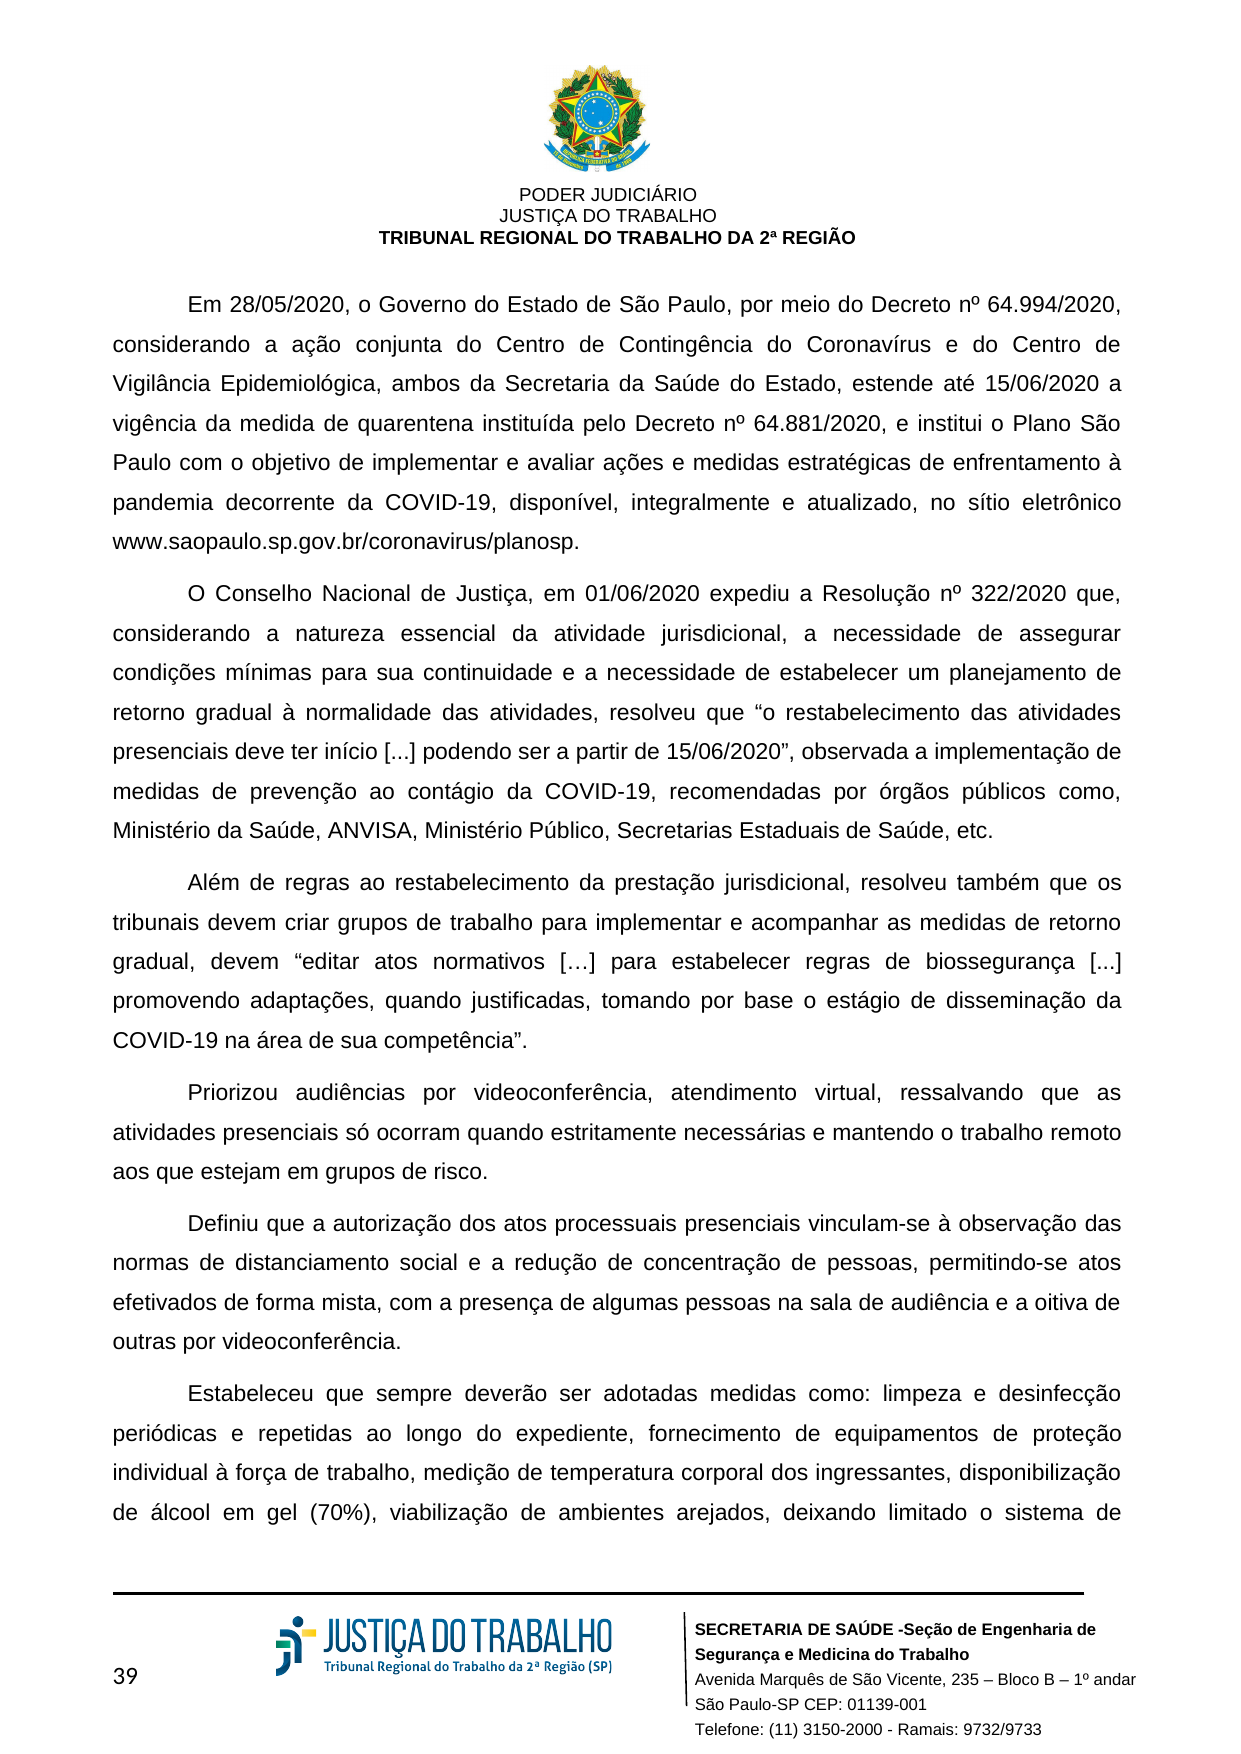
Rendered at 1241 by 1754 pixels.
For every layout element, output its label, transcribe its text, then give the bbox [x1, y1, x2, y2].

picture [276, 1616, 612, 1676]
text O Conselho Nacional de Justiça, em 01/06/2020 expediu a Resolução nº 322/2020 que, considerando a natureza essencial da atividade jurisdicional, a necessidade de assegurar condições mínimas para sua continuidade e a necessidade de estabelecer um planejamento de retorno gradual à normalidade das atividades, resolveu que “o restabelecimento das atividades presenciais deve ter início [...] podendo ser a partir de 15/06/2020”, observada a implementação de medidas de prevenção ao contágio da COVID-19, recomendadas por órgãos públicos como, Ministério da Saúde, ANVISA, Ministério Público, Secretarias Estaduais de Saúde, etc. [112, 580, 1122, 843]
text Em 28/05/2020, o Governo do Estado de São Paulo, por meio do Decreto nº 64.994/2020, considerando a ação conjunta do Centro de Contingência do Coronavírus e do Centro de Vigilância Epidemiológica, ambos da Secretaria da Saúde do Estado, estende até 15/06/2020 a vigência da medida de quarentena instituída pelo Decreto nº 64.881/2020, e institui o Plano São Paulo com o objetivo de implementar e avaliar ações e medidas estratégicas de enfrentamento à pandemia decorrente da COVID-19, disponível, integralmente e atualizado, no sítio eletrônico www.saopaulo.sp.gov.br/coronavirus/planosp. [112, 291, 1122, 554]
text Estabeleceu que sempre deverão ser adotadas medidas como: limpeza e desinfecção periódicas e repetidas ao longo do expediente, fornecimento de equipamentos de proteção individual à força de trabalho, medição de temperatura corporal dos ingressantes, disponibilização de álcool em gel (70%), viabilização de ambientes arejados, deixando limitado o sistema de [112, 1380, 1122, 1525]
text Além de regras ao restabelecimento da prestação jurisdicional, resolveu também que os tribunais devem criar grupos de trabalho para implementar e acompanhar as medidas de retorno gradual, devem “editar atos normativos […] para estabelecer regras de biossegurança [...] promovendo adaptações, quando justificadas, tomando por base o estágio de disseminação da COVID-19 na área de sua competência”. [112, 869, 1122, 1053]
text Priorizou audiências por videoconferência, atendimento virtual, ressalvando que as atividades presenciais só ocorram quando estritamente necessárias e mantendo o trabalho remoto aos que estejam em grupos de risco. [112, 1079, 1122, 1184]
text Definiu que a autorização dos atos processuais presenciais vinculam-se à observação das normas de distanciamento social e a redução de concentração de pessoas, permitindo-se atos efetivados de forma mista, com a presença de algumas pessoas na sala de audiência e a oitiva de outras por videoconferência. [112, 1210, 1122, 1355]
picture [543, 65, 650, 172]
